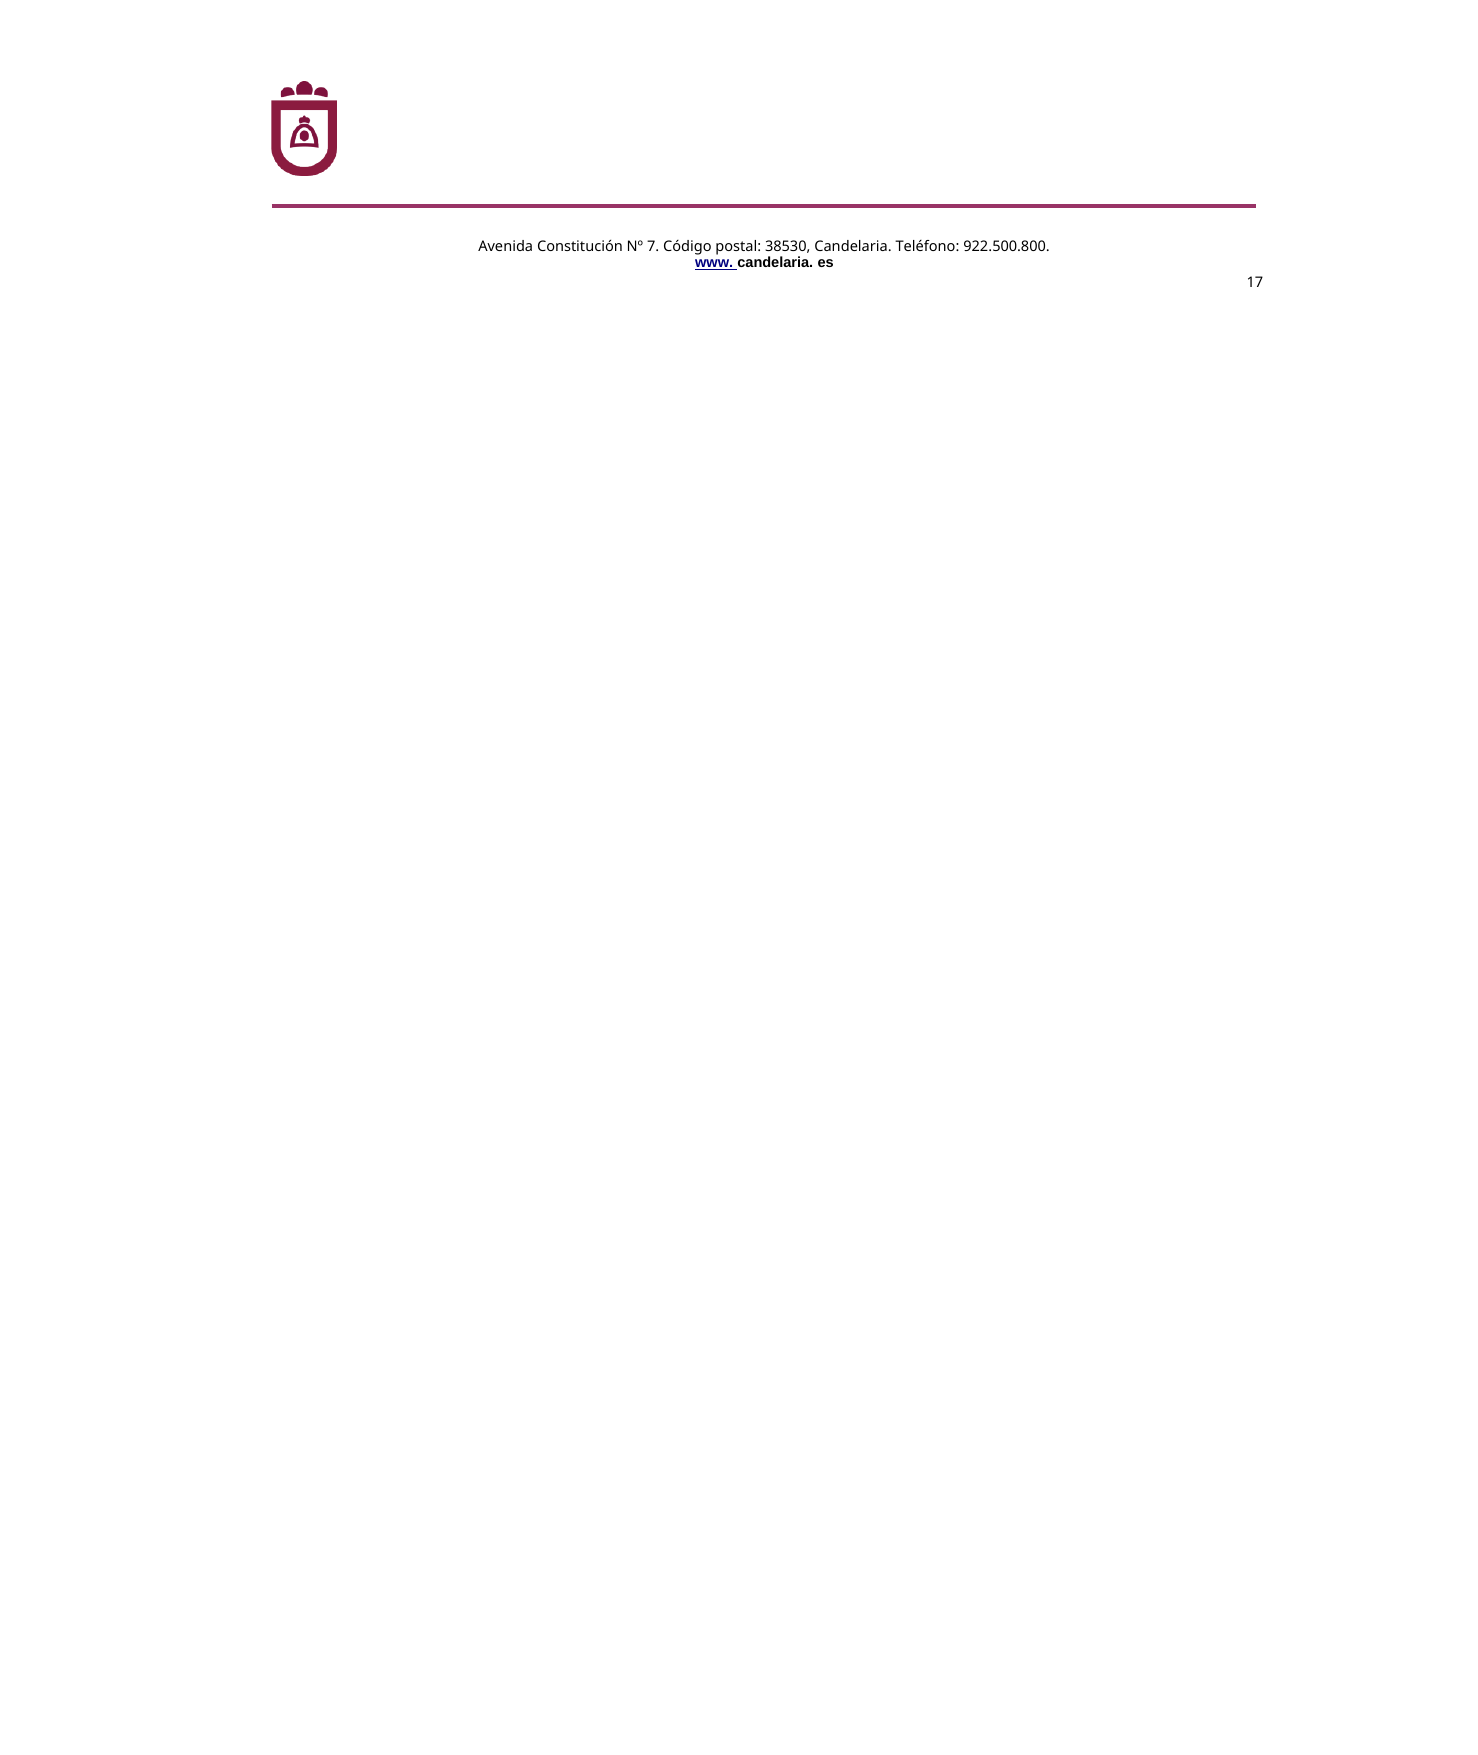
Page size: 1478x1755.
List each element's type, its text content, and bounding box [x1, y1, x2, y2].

text www. candelaria. es [272, 254, 1256, 271]
text Avenida Constitución Nº 7. Código postal: 38530, Candelaria. Teléfono: 922.500.800. [272, 238, 1256, 254]
text 17 [37, 272, 1263, 292]
